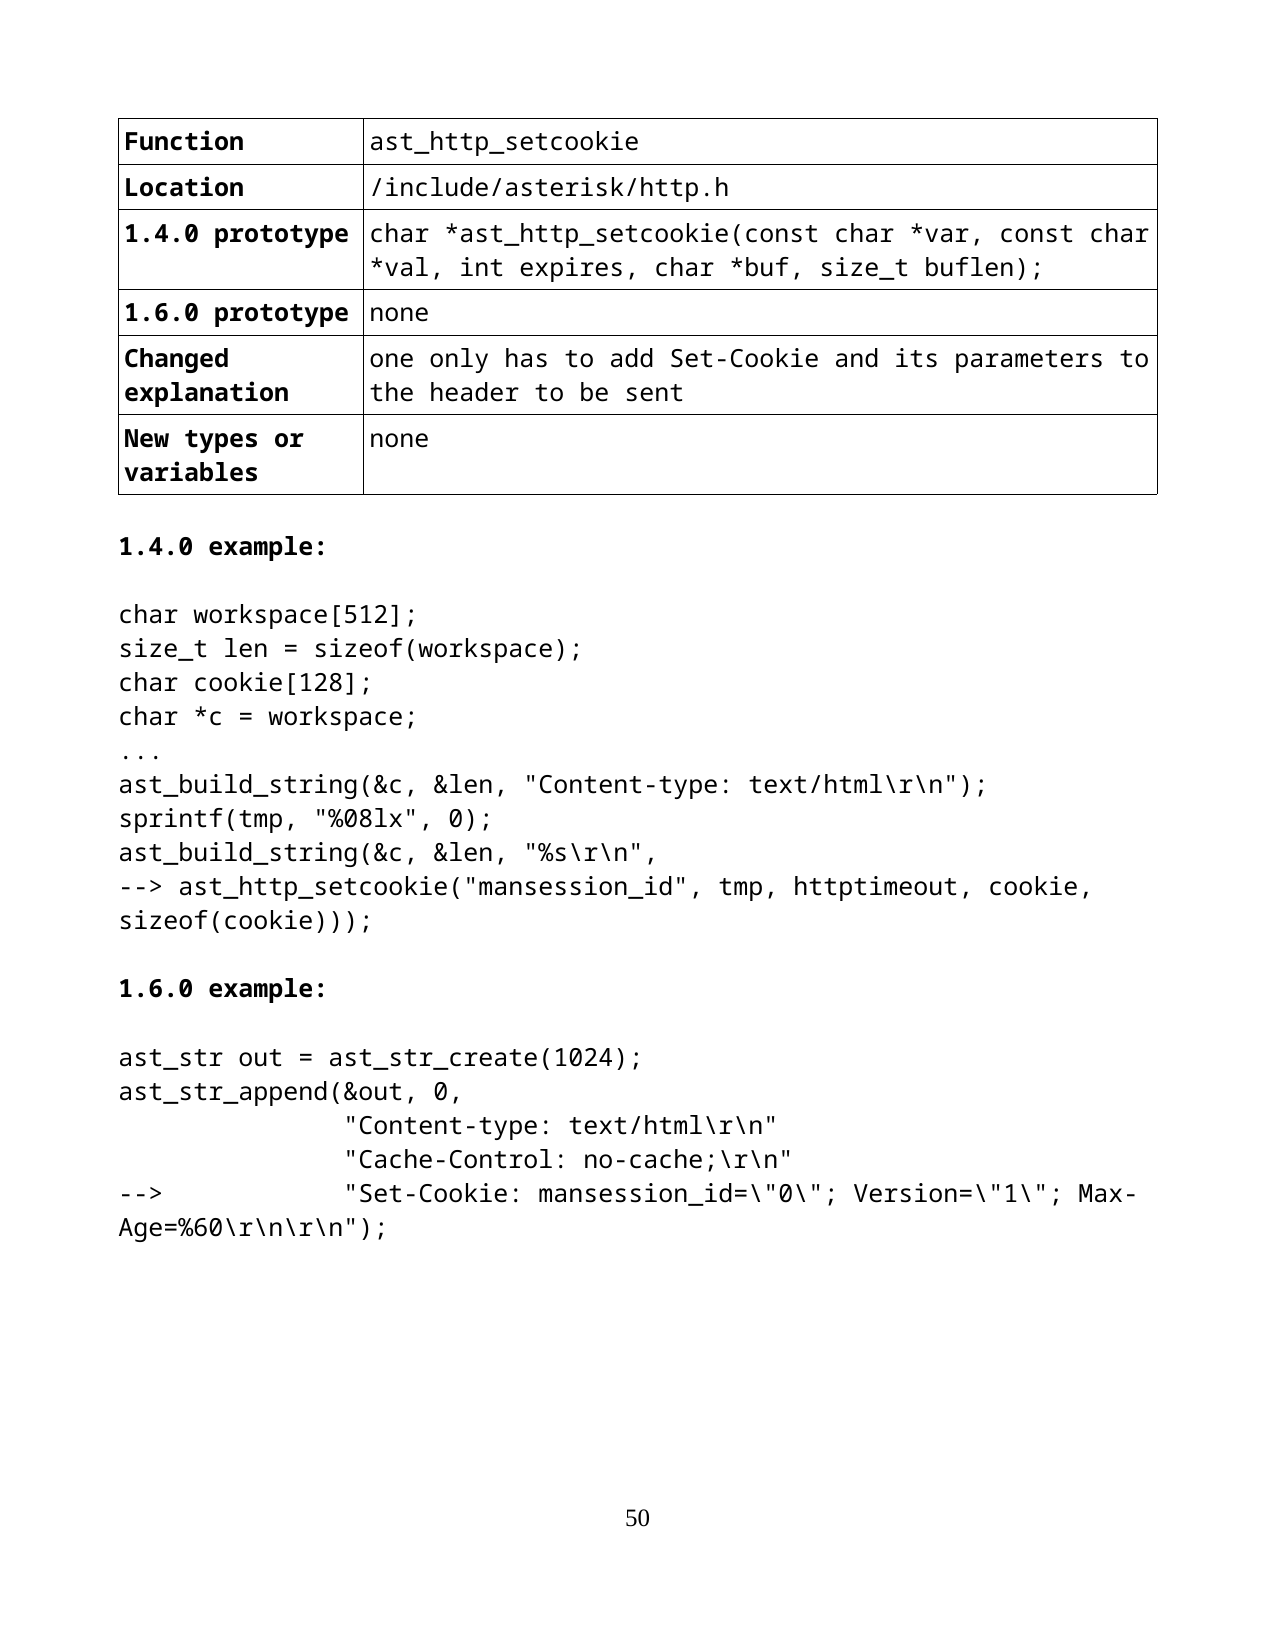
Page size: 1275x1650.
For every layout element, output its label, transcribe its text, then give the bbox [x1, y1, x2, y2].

text ast_build_string(&c, &len, "%s\r\n", [118, 835, 1157, 869]
table_cell 1.6.0 prototype [119, 290, 363, 335]
text size_t len = sizeof(workspace); [118, 630, 1157, 664]
table_cell Changed explanation [119, 336, 363, 414]
table_cell none [364, 415, 1157, 494]
text --> "Set-Cookie: mansession_id=\"0\"; Version=\"1\"; Max-Age=%60\r\n\r\n"); [118, 1175, 1157, 1243]
text "Content-type: text/html\r\n" [118, 1107, 1157, 1141]
text ast_str out = ast_str_create(1024); [118, 1039, 1157, 1073]
text ast_str_append(&out, 0, [118, 1073, 1157, 1107]
text sprintf(tmp, "%08lx", 0); [118, 801, 1157, 835]
text --> ast_http_setcookie("mansession_id", tmp, httptimeout, cookie, sizeof(cookie))); [118, 869, 1157, 937]
text char cookie[128]; [118, 664, 1157, 698]
text 1.4.0 example: [118, 528, 1157, 562]
text 1.6.0 example: [118, 971, 1157, 1005]
table_header Function [119, 119, 363, 164]
table_header ast_http_setcookie [364, 119, 1157, 164]
text ast_build_string(&c, &len, "Content-type: text/html\r\n"); [118, 767, 1157, 801]
table_cell none [364, 290, 1157, 335]
text "Cache-Control: no-cache;\r\n" [118, 1141, 1157, 1175]
table_cell char *ast_http_setcookie(const char *var, const char *val, int expires, char *buf, size_t buflen); [364, 210, 1157, 289]
table_cell 1.4.0 prototype [119, 210, 363, 289]
table_cell one only has to add Set-Cookie and its parameters to the header to be sent [364, 336, 1157, 414]
table_cell /include/asterisk/http.h [364, 165, 1157, 209]
table_cell Location [119, 165, 363, 209]
text ... [118, 733, 1157, 767]
text char workspace[512]; [118, 596, 1157, 630]
text char *c = workspace; [118, 698, 1157, 733]
table_cell New types or variables [119, 415, 363, 494]
